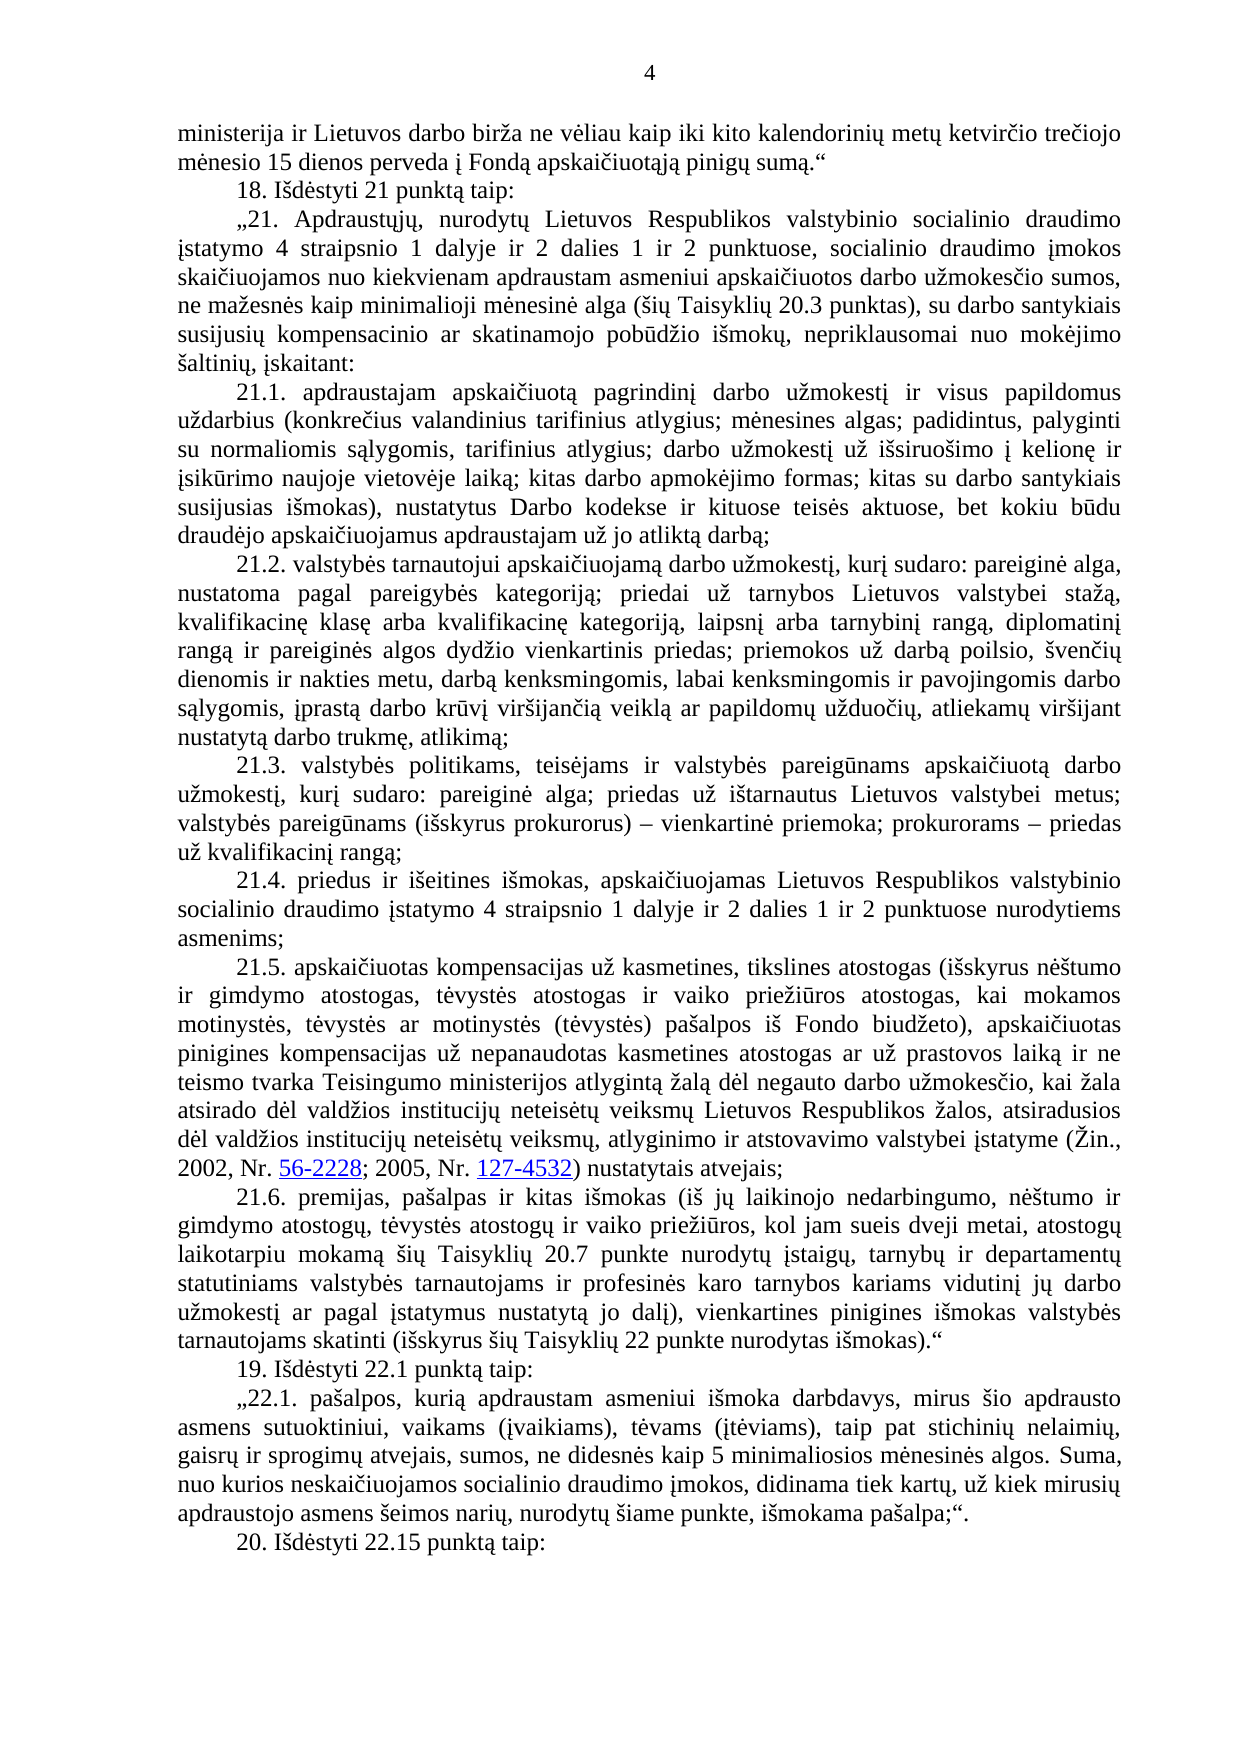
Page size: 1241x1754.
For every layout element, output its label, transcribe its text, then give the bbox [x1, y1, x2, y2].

text 21.3. valstybės politikams, teisėjams ir valstybės pareigūnams apskaičiuotą darbo užmokestį, kurį sudaro: pareiginė alga; priedas už ištarnautus Lietuvos valstybei metus; valstybės pareigūnams (išskyrus prokurorus) – vienkartinė priemoka; prokurorams – priedas už kvalifikacinį rangą; [177, 751, 1122, 866]
text 21.2. valstybės tarnautojui apskaičiuojamą darbo užmokestį, kurį sudaro: pareiginė alga, nustatoma pagal pareigybės kategoriją; priedai už tarnybos Lietuvos valstybei stažą, kvalifikacinę klasę arba kvalifikacinę kategoriją, laipsnį arba tarnybinį rangą, diplomatinį rangą ir pareiginės algos dydžio vienkartinis priedas; priemokos už darbą poilsio, švenčių dienomis ir nakties metu, darbą kenksmingomis, labai kenksmingomis ir pavojingomis darbo sąlygomis, įprastą darbo krūvį viršijančią veiklą ar papildomų užduočių, atliekamų viršijant nustatytą darbo trukmę, atlikimą; [177, 549, 1122, 751]
text 18. Išdėstyti 21 punktą taip: [177, 176, 1122, 204]
text 21.5. apskaičiuotas kompensacijas už kasmetines, tikslines atostogas (išskyrus nėštumo ir gimdymo atostogas, tėvystės atostogas ir vaiko priežiūros atostogas, kai mokamos motinystės, tėvystės ar motinystės (tėvystės) pašalpos iš Fondo biudžeto), apskaičiuotas pinigines kompensacijas už nepanaudotas kasmetines atostogas ar už prastovos laiką ir ne teismo tvarka Teisingumo ministerijos atlygintą žalą dėl negauto darbo užmokesčio, kai žala atsirado dėl valdžios institucijų neteisėtų veiksmų Lietuvos Respublikos žalos, atsiradusios dėl valdžios institucijų neteisėtų veiksmų, atlyginimo ir atstovavimo valstybei įstatyme (Žin., 2002, Nr. 56-2228; 2005, Nr. 127-4532) nustatytais atvejais; [177, 952, 1122, 1182]
text 20. Išdėstyti 22.15 punktą taip: [177, 1527, 1122, 1556]
text 21.6. premijas, pašalpas ir kitas išmokas (iš jų laikinojo nedarbingumo, nėštumo ir gimdymo atostogų, tėvystės atostogų ir vaiko priežiūros, kol jam sueis dveji metai, atostogų laikotarpiu mokamą šių Taisyklių 20.7 punkte nurodytų įstaigų, tarnybų ir departamentų statutiniams valstybės tarnautojams ir profesinės karo tarnybos kariams vidutinį jų darbo užmokestį ar pagal įstatymus nustatytą jo dalį), vienkartines pinigines išmokas valstybės tarnautojams skatinti (išskyrus šių Taisyklių 22 punkte nurodytas išmokas).“ [177, 1182, 1122, 1354]
text „21. Apdraustųjų, nurodytų Lietuvos Respublikos valstybinio socialinio draudimo įstatymo 4 straipsnio 1 dalyje ir 2 dalies 1 ir 2 punktuose, socialinio draudimo įmokos skaičiuojamos nuo kiekvienam apdraustam asmeniui apskaičiuotos darbo užmokesčio sumos, ne mažesnės kaip minimalioji mėnesinė alga (šių Taisyklių 20.3 punktas), su darbo santykiais susijusių kompensacinio ar skatinamojo pobūdžio išmokų, nepriklausomai nuo mokėjimo šaltinių, įskaitant: [177, 204, 1122, 377]
text „22.1. pašalpos, kurią apdraustam asmeniui išmoka darbdavys, mirus šio apdrausto asmens sutuoktiniui, vaikams (įvaikiams), tėvams (įtėviams), taip pat stichinių nelaimių, gaisrų ir sprogimų atvejais, sumos, ne didesnės kaip 5 minimaliosios mėnesinės algos. Suma, nuo kurios neskaičiuojamos socialinio draudimo įmokos, didinama tiek kartų, už kiek mirusių apdraustojo asmens šeimos narių, nurodytų šiame punkte, išmokama pašalpa;“. [177, 1383, 1122, 1527]
text 21.1. apdraustajam apskaičiuotą pagrindinį darbo užmokestį ir visus papildomus uždarbius (konkrečius valandinius tarifinius atlygius; mėnesines algas; padidintus, palyginti su normaliomis sąlygomis, tarifinius atlygius; darbo užmokestį už išsiruošimo į kelionę ir įsikūrimo naujoje vietovėje laiką; kitas darbo apmokėjimo formas; kitas su darbo santykiais susijusias išmokas), nustatytus Darbo kodekse ir kituose teisės aktuose, bet kokiu būdu draudėjo apskaičiuojamus apdraustajam už jo atliktą darbą; [177, 377, 1122, 549]
text 21.4. priedus ir išeitines išmokas, apskaičiuojamas Lietuvos Respublikos valstybinio socialinio draudimo įstatymo 4 straipsnio 1 dalyje ir 2 dalies 1 ir 2 punktuose nurodytiems asmenims; [177, 866, 1122, 952]
text ministerija ir Lietuvos darbo birža ne vėliau kaip iki kito kalendorinių metų ketvirčio trečiojo mėnesio 15 dienos perveda į Fondą apskaičiuotąją pinigų sumą.“ [177, 118, 1122, 176]
text 19. Išdėstyti 22.1 punktą taip: [177, 1354, 1122, 1383]
